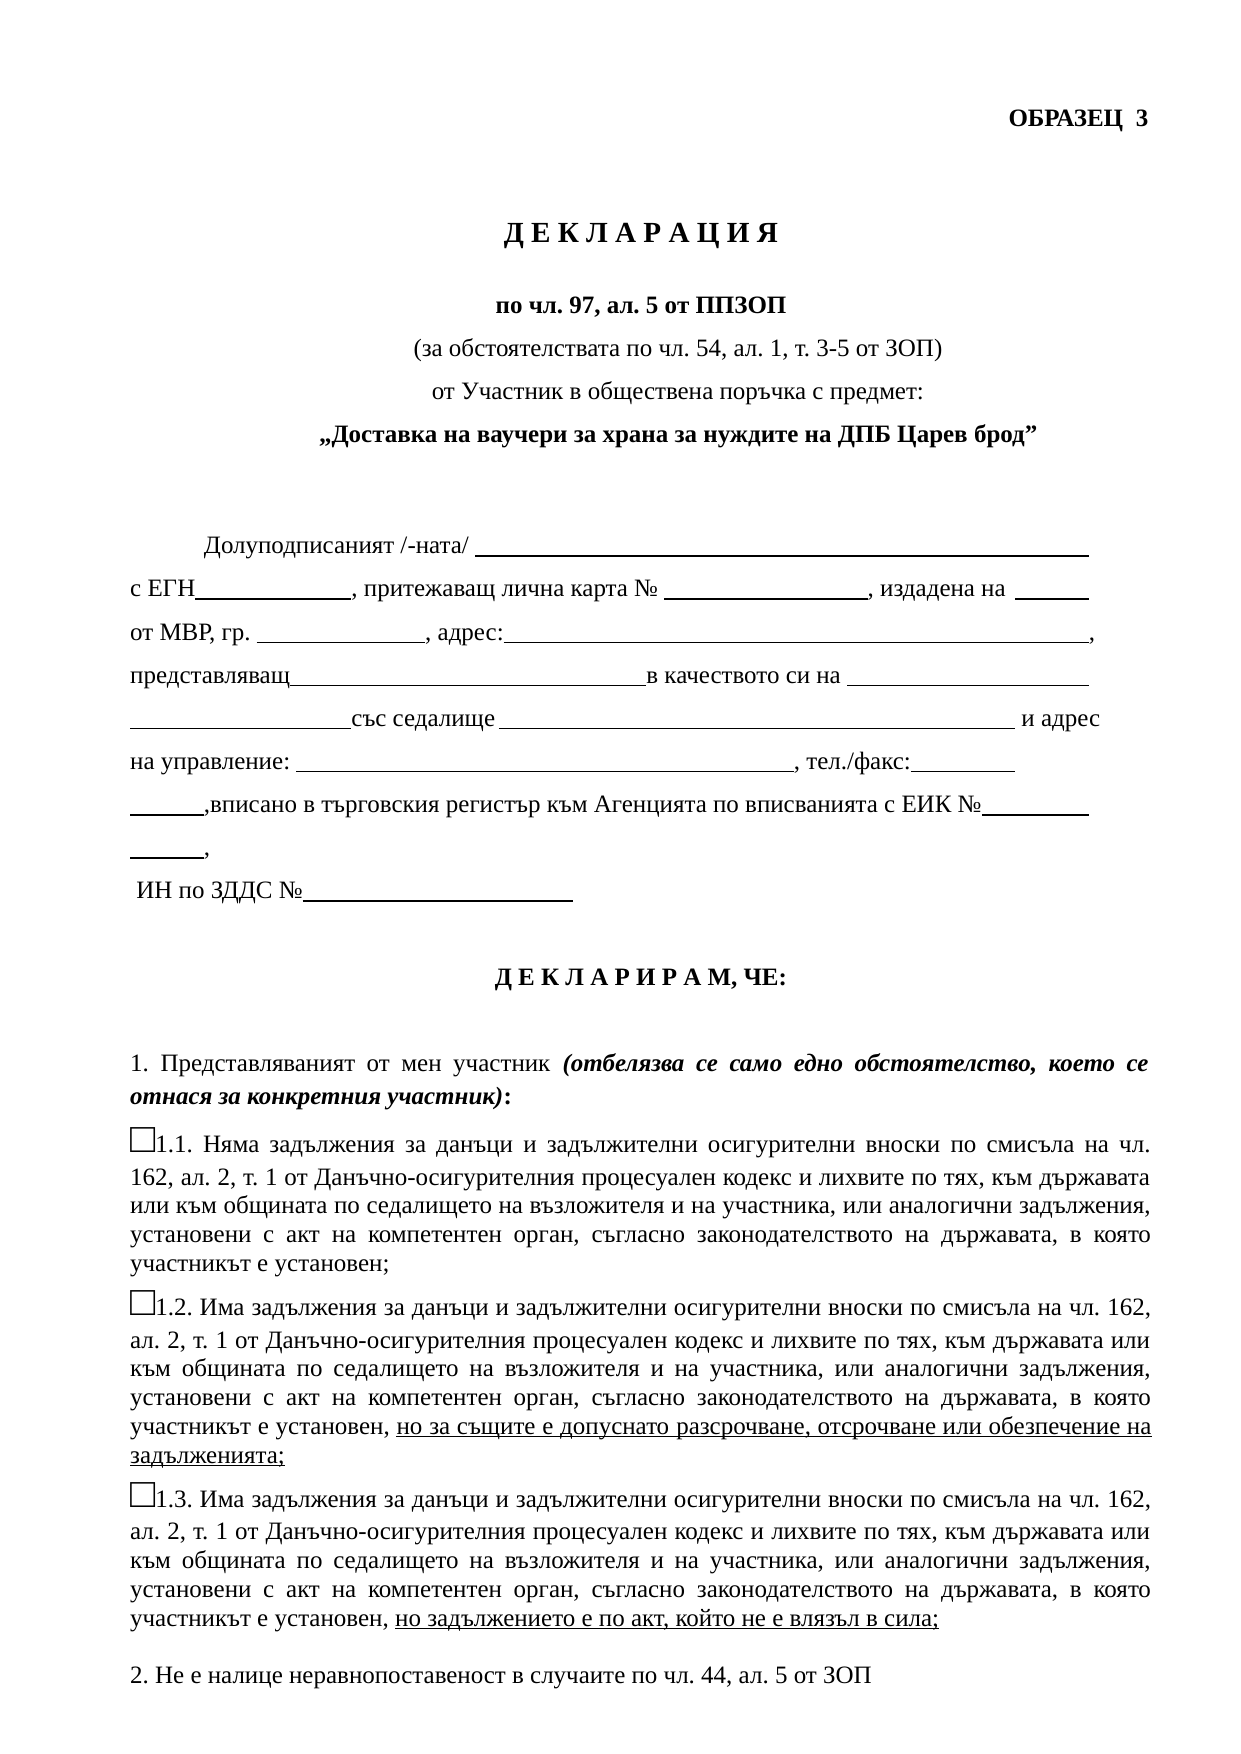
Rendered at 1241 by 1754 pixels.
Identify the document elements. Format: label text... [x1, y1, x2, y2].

text със седалище и адрес [130, 703, 1152, 732]
text от МВР, гр. , адрес: , [130, 617, 1152, 645]
text по чл. 97, ал. 5 от ППЗОП [130, 290, 1152, 318]
text ОБРАЗЕЦ 3 [1005, 103, 1152, 131]
text □1.2. Има задължения за данъци и задължителни осигурителни вноски по смисъла на чл. 162, ал. 2, т. 1 от Данъчно-осигурителния процесуален кодекс и лихвите по тях, към държавата или към общината по седалището на възложителя и на участника, или аналогични задължения, установени с акт на компетентен орган, съгласно законодателството на държавата, в която участникът е установен, но за същите е допуснато разсрочване, отсрочване или обезпечение на задълженията; [130, 1277, 1152, 1468]
text □1.1. Няма задължения за данъци и задължителни осигурителни вноски по смисъла на чл. 162, ал. 2, т. 1 от Данъчно-осигурителния процесуален кодекс и лихвите по тях, към държавата или към общината по седалището на възложителя и на участника, или аналогични задължения, установени с акт на компетентен орган, съгласно законодателството на държавата, в която участникът е установен; [130, 1114, 1152, 1277]
text Долуподписаният /-ната/ [130, 530, 1152, 559]
text Д Е К Л А Р И Р А М, ЧЕ: [130, 962, 1152, 990]
title Д Е К Л А Р А Ц И Я [130, 215, 1152, 248]
text представляващ в качеството си на [130, 660, 1152, 688]
text 1. Представляваният от мен участник (отбелязва се само едно обстоятелство, което се отнася за конкретния участник): [130, 1048, 1152, 1109]
text 2. Не е налице неравнопоставеност в случаите по чл. 44, ал. 5 от ЗОП [130, 1660, 1152, 1689]
text с ЕГН , притежаващ лична карта № , издадена на [130, 573, 1152, 602]
text от Участник в обществена поръчка с предмет: [204, 376, 1152, 405]
text (за обстоятелствата по чл. 54, ал. 1, т. 3-5 от ЗОП) [204, 333, 1152, 362]
text □1.3. Има задължения за данъци и задължителни осигурителни вноски по смисъла на чл. 162, ал. 2, т. 1 от Данъчно-осигурителния процесуален кодекс и лихвите по тях, към държавата или към общината по седалището на възложителя и на участника, или аналогични задължения, установени с акт на компетентен орган, съгласно законодателството на държавата, в която участникът е установен, но задължението е по акт, който не е влязъл в сила; [130, 1468, 1152, 1631]
text „Доставка на ваучери за храна за нуждите на ДПБ Царев брод” [130, 419, 1152, 448]
text ИН по ЗДДС № [130, 875, 1152, 904]
text на управление: , тел./факс: ,вписано в търговския регистър към Агенцията по вписванията с ЕИК № , [130, 746, 1152, 861]
